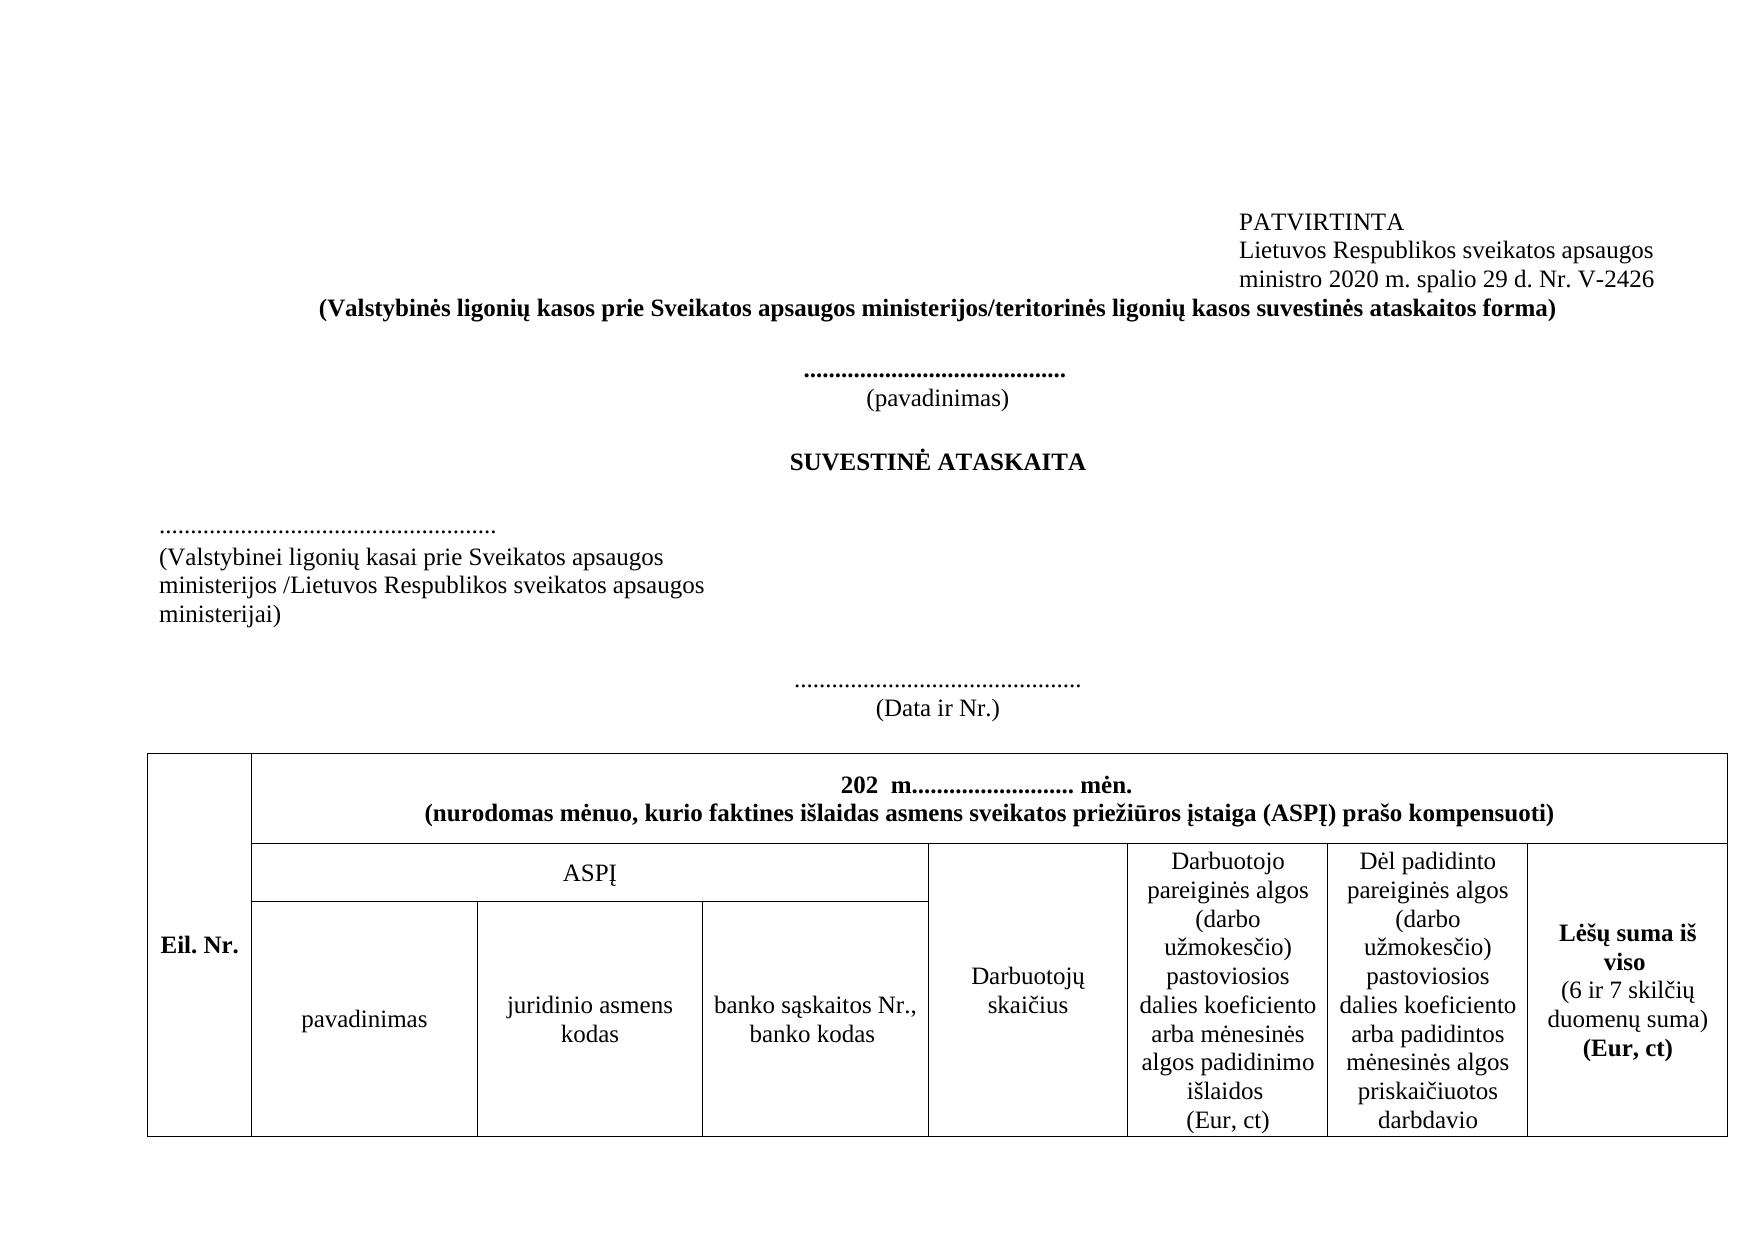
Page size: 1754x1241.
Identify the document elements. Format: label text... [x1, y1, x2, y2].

table_cell [928, 412, 1064, 445]
table_cell [1208, 322, 1371, 354]
table_cell Darbuotojų skaičius [929, 844, 1127, 1136]
table_cell [1065, 542, 1208, 628]
table_cell [457, 722, 607, 753]
table_cell [928, 628, 1064, 659]
table_cell juridinio asmens kodas [478, 902, 702, 1136]
table_cell [148, 412, 251, 445]
table_cell [1371, 722, 1728, 753]
table_cell [1065, 412, 1208, 445]
table_cell [148, 322, 251, 354]
table_cell [1065, 478, 1208, 510]
table_cell .............................................. (Data ir Nr.) [148, 659, 1728, 722]
table_cell (Valstybinei ligonių kasai prie Sveikatos apsaugos ministerijos /Lietuvos Respublikos sveikatos apsaugos ministerijai) [148, 542, 780, 628]
table_cell Darbuotojo pareiginės algos (darbo užmokesčio) pastoviosios dalies koeficiento arba mėnesinės algos padidinimo išlaidos (Eur, ct) [1128, 844, 1327, 1136]
table_cell 202 m.......................... mėn. (nurodomas mėnuo, kurio faktines išlaidas asmens sveikatos priežiūros įstaiga (ASPĮ) prašo kompensuoti) [252, 754, 1727, 843]
table_cell [928, 510, 1064, 542]
table_cell [1065, 628, 1208, 659]
table_cell [607, 478, 780, 510]
table_cell [1208, 542, 1371, 628]
table_cell [780, 542, 928, 628]
table_cell [251, 322, 457, 354]
table_cell [1208, 628, 1371, 659]
table_cell [148, 722, 251, 753]
table_cell [1371, 322, 1728, 354]
table_cell [1065, 722, 1208, 753]
table_cell SUVESTINĖ ATASKAITA [148, 445, 1728, 478]
table_cell [251, 412, 457, 445]
table_cell [457, 478, 607, 510]
table_cell ASPĮ [252, 844, 928, 901]
table_cell [251, 478, 457, 510]
table_cell [148, 628, 251, 659]
table_cell [780, 510, 928, 542]
table_cell [780, 478, 928, 510]
table_cell [928, 322, 1064, 354]
table_cell [780, 628, 928, 659]
table_cell [780, 722, 928, 753]
table_cell Lėšų suma iš viso (6 ir 7 skilčių duomenų suma) (Eur, ct) [1528, 844, 1727, 1136]
table_cell [780, 412, 928, 445]
table_cell banko sąskaitos Nr., banko kodas [703, 902, 928, 1136]
table_cell [1065, 510, 1208, 542]
table_cell [1371, 510, 1728, 542]
table_cell [607, 412, 780, 445]
table_cell [457, 412, 607, 445]
table_cell ...................................................... [148, 510, 607, 542]
table_cell [780, 322, 928, 354]
table_cell [1208, 412, 1371, 445]
table_cell [928, 542, 1064, 628]
table_cell [1371, 478, 1728, 510]
table_cell [148, 478, 251, 510]
table_cell [1371, 628, 1728, 659]
table_cell [607, 722, 780, 753]
table_cell [607, 322, 780, 354]
table_cell [1065, 322, 1208, 354]
table_cell [928, 722, 1064, 753]
table_cell [1208, 478, 1371, 510]
table_cell [1371, 542, 1728, 628]
table_cell [457, 628, 607, 659]
table_cell [1208, 722, 1371, 753]
table_cell Eil. Nr. [148, 754, 251, 1136]
table_cell [251, 628, 457, 659]
table_cell [928, 478, 1064, 510]
table_cell [607, 628, 780, 659]
table_cell .......................................... (pavadinimas) [148, 355, 1728, 412]
table_cell [607, 510, 780, 542]
table_cell [1371, 412, 1728, 445]
table_cell pavadinimas [252, 902, 477, 1136]
table_cell [457, 322, 607, 354]
table_cell Dėl padidinto pareiginės algos (darbo užmokesčio) pastoviosios dalies koeficiento arba padidintos mėnesinės algos priskaičiuotos darbdavio mokamų mokesčių išlaidos (Eur, ct) [1328, 844, 1527, 1136]
table_cell [251, 722, 457, 753]
table_cell [1208, 510, 1371, 542]
table_header PATVIRTINTA Lietuvos Respublikos sveikatos apsaugos ministro 2020 m. spalio 29 d. Nr. V-2426 (Valstybinės ligonių kasos prie Sveikatos apsaugos ministerijos/teritorinės ligonių kasos suvestinės ataskaitos forma) [148, 207, 1728, 322]
